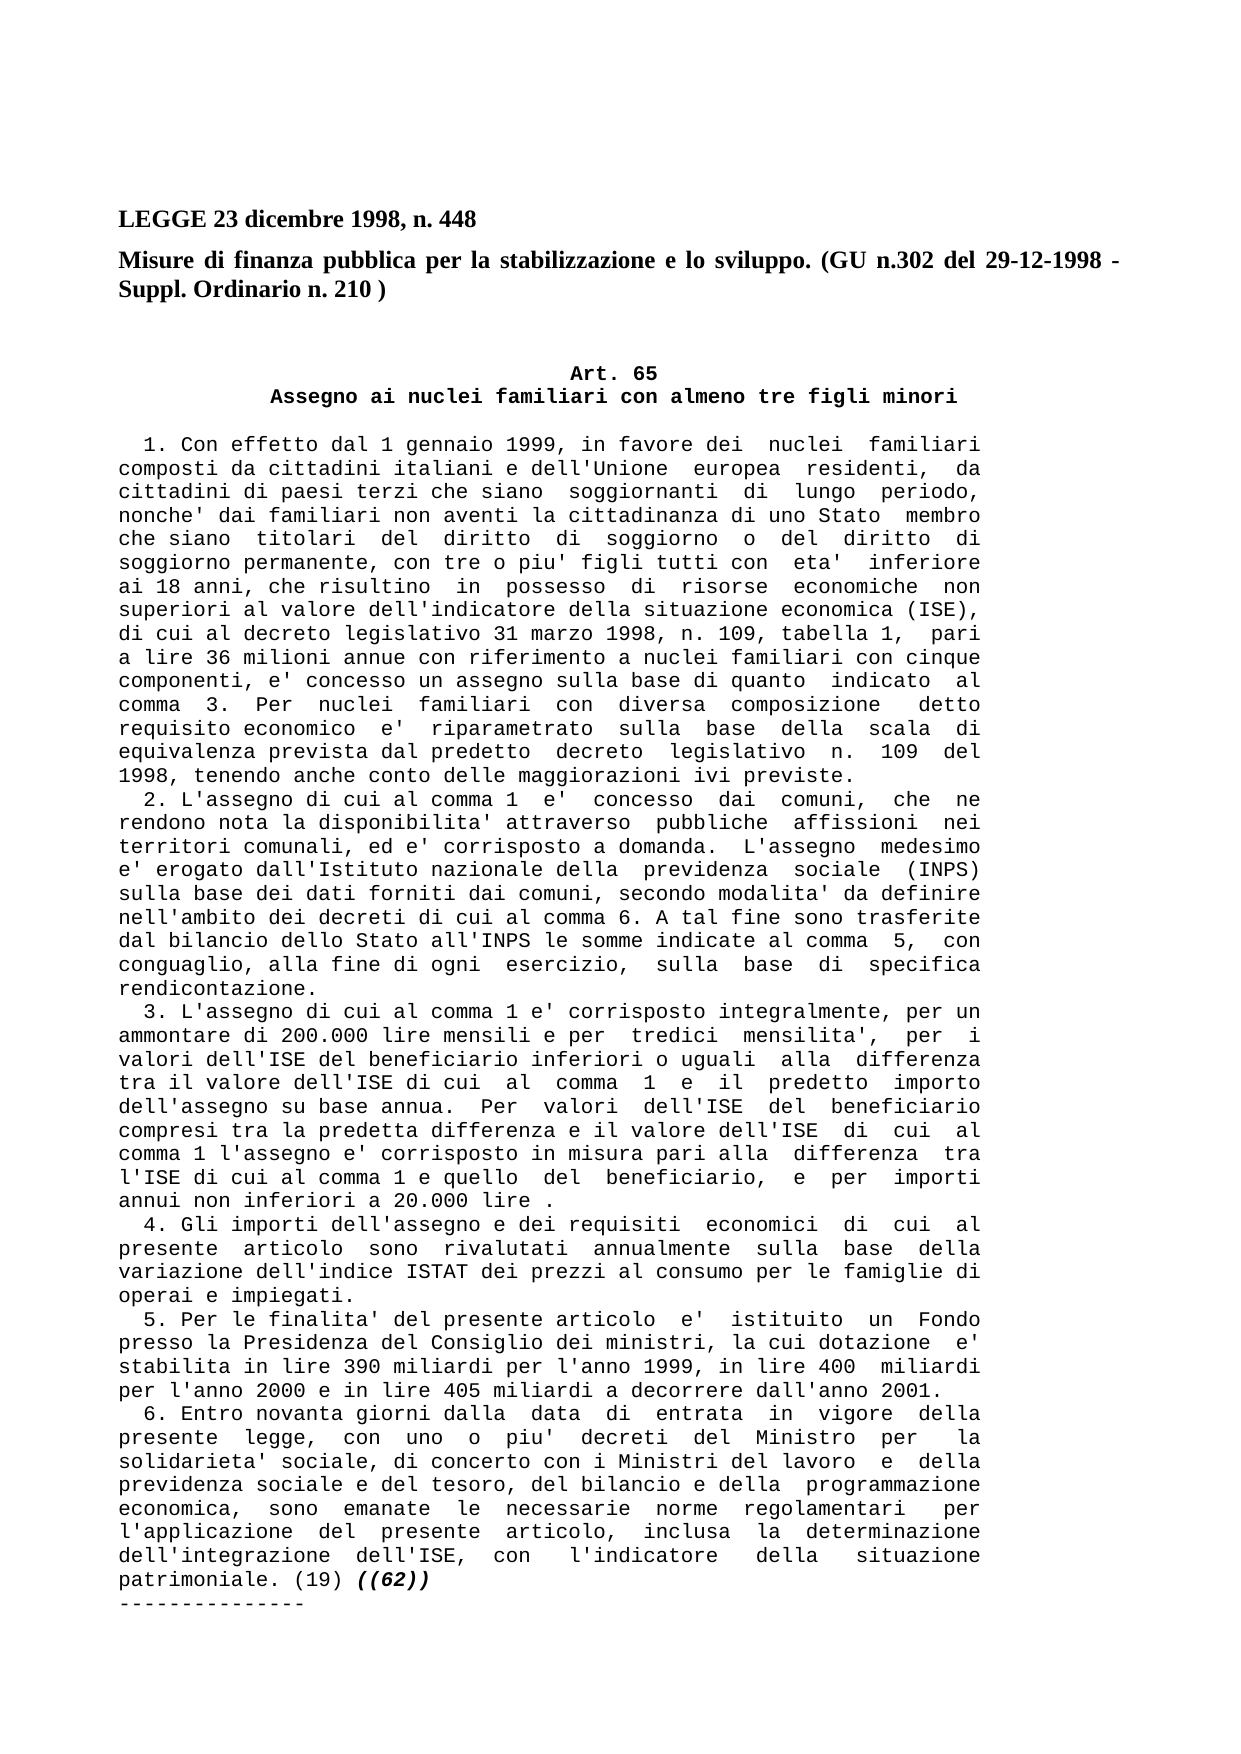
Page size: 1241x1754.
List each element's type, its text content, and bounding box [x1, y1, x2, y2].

text ai 18 anni, che risultino in possesso di risorse economiche non [118, 576, 1122, 599]
text 6. Entro novanta giorni dalla data di entrata in vigore della [118, 1403, 1122, 1427]
text superiori al valore dell'indicatore della situazione economica (ISE), [118, 599, 1122, 623]
text annui non inferiori a 20.000 lire . [118, 1191, 1122, 1214]
text tra il valore dell'ISE di cui al comma 1 e il predetto importo [118, 1072, 1122, 1096]
text presso la Presidenza del Consiglio dei ministri, la cui dotazione e' [118, 1332, 1122, 1356]
text rendicontazione. [118, 978, 1122, 1001]
text nell'ambito dei decreti di cui al comma 6. A tal fine sono trasferite [118, 907, 1122, 930]
text territori comunali, ed e' corrisposto a domanda. L'assegno medesimo [118, 836, 1122, 859]
text compresi tra la predetta differenza e il valore dell'ISE di cui al [118, 1119, 1122, 1143]
text operai e impiegati. [118, 1285, 1122, 1309]
text patrimoniale. (19) ((62)) [118, 1569, 1122, 1592]
text 3. L'assegno di cui al comma 1 e' corrisposto integralmente, per un [118, 1001, 1122, 1025]
text conguaglio, alla fine di ogni esercizio, sulla base di specifica [118, 954, 1122, 978]
text 5. Per le finalita' del presente articolo e' istituito un Fondo [118, 1309, 1122, 1332]
text dell'integrazione dell'ISE, con l'indicatore della situazione [118, 1545, 1122, 1569]
text valori dell'ISE del beneficiario inferiori o uguali alla differenza [118, 1049, 1122, 1072]
text a lire 36 milioni annue con riferimento a nuclei familiari con cinque [118, 647, 1122, 670]
text comma 3. Per nuclei familiari con diversa composizione detto [118, 694, 1122, 718]
text per l'anno 2000 e in lire 405 miliardi a decorrere dall'anno 2001. [118, 1380, 1122, 1403]
text 2. L'assegno di cui al comma 1 e' concesso dai comuni, che ne [118, 788, 1122, 812]
text solidarieta' sociale, di concerto con i Ministri del lavoro e della [118, 1451, 1122, 1474]
text l'applicazione del presente articolo, inclusa la determinazione [118, 1522, 1122, 1545]
text composti da cittadini italiani e dell'Unione europea residenti, da [118, 457, 1122, 481]
text dell'assegno su base annua. Per valori dell'ISE del beneficiario [118, 1096, 1122, 1119]
text ammontare di 200.000 lire mensili e per tredici mensilita', per i [118, 1025, 1122, 1049]
text --------------- [118, 1592, 1122, 1616]
text 4. Gli importi dell'assegno e dei requisiti economici di cui al [118, 1214, 1122, 1238]
text e' erogato dall'Istituto nazionale della previdenza sociale (INPS) [118, 859, 1122, 883]
text equivalenza prevista dal predetto decreto legislativo n. 109 del [118, 741, 1122, 765]
text Assegno ai nuclei familiari con almeno tre figli minori [118, 387, 1122, 410]
text rendono nota la disponibilita' attraverso pubbliche affissioni nei [118, 812, 1122, 836]
text variazione dell'indice ISTAT dei prezzi al consumo per le famiglie di [118, 1261, 1122, 1285]
text cittadini di paesi terzi che siano soggiornanti di lungo periodo, [118, 481, 1122, 505]
text comma 1 l'assegno e' corrisposto in misura pari alla differenza tra [118, 1143, 1122, 1167]
text dal bilancio dello Stato all'INPS le somme indicate al comma 5, con [118, 930, 1122, 954]
text 1. Con effetto dal 1 gennaio 1999, in favore dei nuclei familiari [118, 434, 1122, 457]
text nonche' dai familiari non aventi la cittadinanza di uno Stato membro [118, 505, 1122, 528]
text presente legge, con uno o piu' decreti del Ministro per la [118, 1427, 1122, 1451]
text requisito economico e' riparametrato sulla base della scala di [118, 718, 1122, 741]
text di cui al decreto legislativo 31 marzo 1998, n. 109, tabella 1, pari [118, 623, 1122, 647]
text soggiorno permanente, con tre o piu' figli tutti con eta' inferiore [118, 552, 1122, 576]
text che siano titolari del diritto di soggiorno o del diritto di [118, 528, 1122, 552]
text LEGGE 23 dicembre 1998, n. 448 [118, 204, 1122, 233]
text economica, sono emanate le necessarie norme regolamentari per [118, 1498, 1122, 1522]
text sulla base dei dati forniti dai comuni, secondo modalita' da definire [118, 883, 1122, 907]
text stabilita in lire 390 miliardi per l'anno 1999, in lire 400 miliardi [118, 1356, 1122, 1380]
text Misure di finanza pubblica per la stabilizzazione e lo sviluppo. (GU n.302 del 29-12-1998 - Suppl. Ordinario n. 210 ) [118, 246, 1122, 303]
text 1998, tenendo anche conto delle maggiorazioni ivi previste. [118, 765, 1122, 788]
text previdenza sociale e del tesoro, del bilancio e della programmazione [118, 1474, 1122, 1498]
text Art. 65 [118, 363, 1122, 387]
text presente articolo sono rivalutati annualmente sulla base della [118, 1238, 1122, 1261]
text l'ISE di cui al comma 1 e quello del beneficiario, e per importi [118, 1167, 1122, 1191]
text componenti, e' concesso un assegno sulla base di quanto indicato al [118, 670, 1122, 694]
